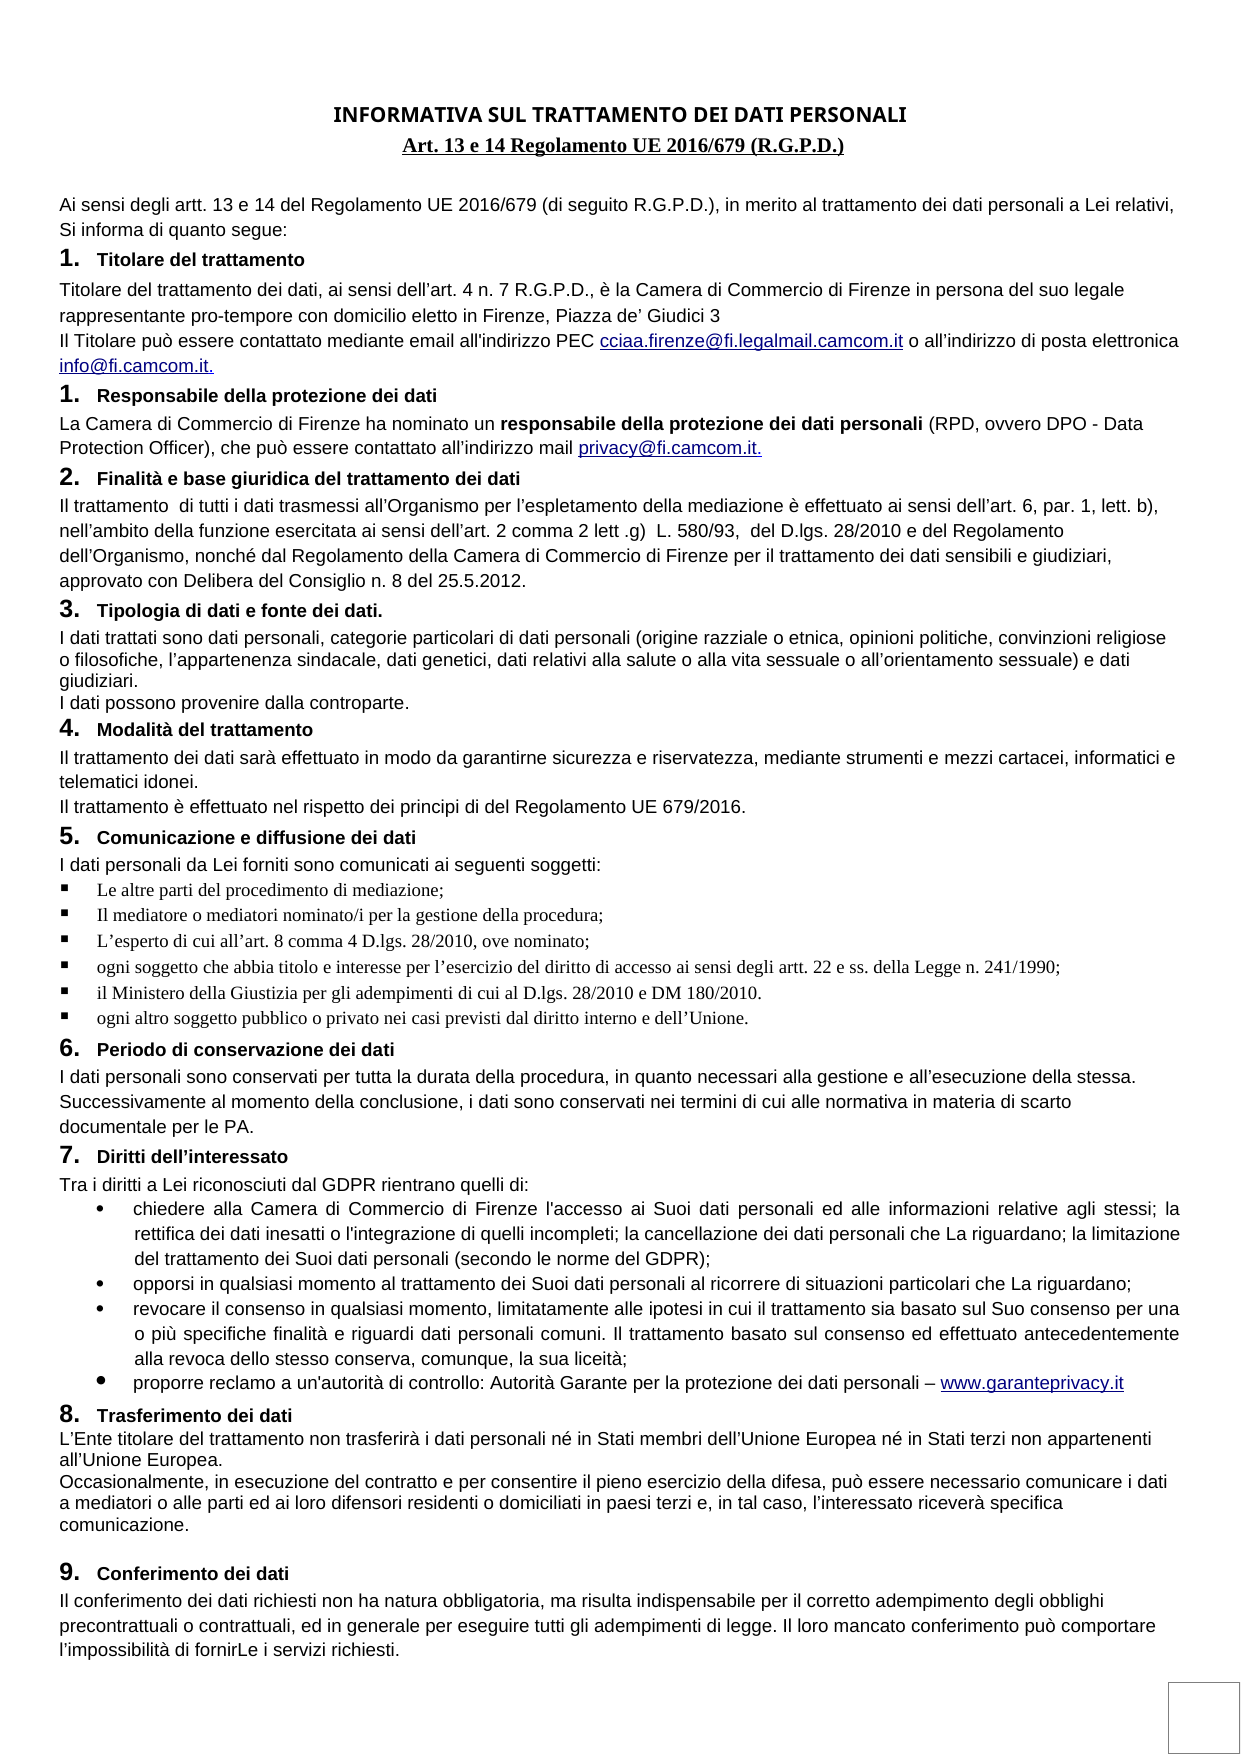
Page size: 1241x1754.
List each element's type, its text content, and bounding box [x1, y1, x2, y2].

list Modalità del trattamento [59, 713, 1181, 742]
list Finalità e base giuridica del trattamento dei dati [59, 462, 1181, 491]
text Titolare del trattamento dei dati, ai sensi dell’art. 4 n. 7 R.G.P.D., è la Camera di Commercio di Firenze in persona del suo legale rappresentante pro-tempore con domicilio eletto in Firenze, Piazza de’ Giudici 3 [59, 276, 1181, 327]
text Il trattamento è effettuato nel rispetto dei principi di del Regolamento UE 679/2016. [59, 796, 1181, 818]
text Il trattamento dei dati sarà effettuato in modo da garantirne sicurezza e riservatezza, mediante strumenti e mezzi cartacei, informatici e telematici idonei. [59, 746, 1181, 793]
text I dati personali sono conservati per tutta la durata della procedura, in quanto necessari alla gestione e all’esecuzione della stessa. [59, 1066, 1181, 1088]
text L’Ente titolare del trattamento non trasferirà i dati personali né in Stati membri dell’Unione Europea né in Stati terzi non appartenenti all’Unione Europea. [59, 1427, 1181, 1470]
list ogni soggetto che abbia titolo e interesse per l’esercizio del diritto di accesso ai sensi degli artt. 22 e ss. della Legge n. 241/1990; [59, 956, 1181, 978]
text Il Titolare può essere contattato mediante email all'indirizzo PEC cciaa.firenze@fi.legalmail.camcom.it o all’indirizzo di posta elettronica info@fi.camcom.it. [59, 330, 1181, 376]
text Il trattamento di tutti i dati trasmessi all’Organismo per l’espletamento della mediazione è effettuato ai sensi dell’art. 6, par. 1, lett. b), nell’ambito della funzione esercitata ai sensi dell’art. 2 comma 2 lett .g) L. 580/93, del D.lgs. 28/2010 e del Regolamento dell’Organismo, nonché dal Regolamento della Camera di Commercio di Firenze per il trattamento dei dati sensibili e giudiziari, approvato con Delibera del Consiglio n. 8 del 25.5.2012. [59, 495, 1181, 591]
list Il mediatore o mediatori nominato/i per la gestione della procedura; [59, 904, 1181, 927]
list il Ministero della Giustizia per gli adempimenti di cui al D.lgs. 28/2010 e DM 180/2010. [59, 982, 1181, 1004]
text Tra i diritti a Lei riconosciuti dal GDPR rientrano quelli di: [59, 1173, 1181, 1195]
list Le altre parti del procedimento di mediazione; [59, 879, 1181, 901]
list revocare il consenso in qualsiasi momento, limitatamente alle ipotesi in cui il trattamento sia basato sul Suo consenso per una o più specifiche finalità e riguardi dati personali comuni. Il trattamento basato sul consenso ed effettuato antecedentemente alla revoca dello stesso conserva, comunque, la sua liceità; [97, 1298, 1181, 1369]
text Successivamente al momento della conclusione, i dati sono conservati nei termini di cui alle normativa in materia di scarto documentale per le PA. [59, 1091, 1181, 1137]
text I dati personali da Lei forniti sono comunicati ai seguenti soggetti: [59, 854, 1181, 875]
list Conferimento dei dati [59, 1557, 1181, 1585]
list L’esperto di cui all’art. 8 comma 4 D.lgs. 28/2010, ove nominato; [59, 930, 1181, 952]
text Ai sensi degli artt. 13 e 14 del Regolamento UE 2016/679 (di seguito R.G.P.D.), in merito al trattamento dei dati personali a Lei relativi, Si informa di quanto segue: [59, 194, 1181, 240]
text Il conferimento dei dati richiesti non ha natura obbligatoria, ma risulta indispensabile per il corretto adempimento degli obblighi precontrattuali o contrattuali, ed in generale per eseguire tutti gli adempimenti di legge. Il loro mancato conferimento può comportare l’impossibilità di fornirLe i servizi richiesti. [59, 1590, 1181, 1661]
text Art. 13 e 14 Regolamento UE 2016/679 (R.G.P.D.) [65, 133, 1181, 157]
text I dati possono provenire dalla controparte. [59, 692, 1181, 713]
subtitle INFORMATIVA SUL TRATTAMENTO DEI DATI PERSONALI [59, 100, 1181, 129]
list Comunicazione e diffusione dei dati [59, 821, 1181, 849]
text Occasionalmente, in esecuzione del contratto e per consentire il pieno esercizio della difesa, può essere necessario comunicare i dati a mediatori o alle parti ed ai loro difensori residenti o domiciliati in paesi terzi e, in tal caso, l’interessato riceverà specifica comunicazione. [59, 1470, 1181, 1535]
list opporsi in qualsiasi momento al trattamento dei Suoi dati personali al ricorrere di situazioni particolari che La riguardano; [97, 1273, 1181, 1294]
text La Camera di Commercio di Firenze ha nominato un responsabile della protezione dei dati personali (RPD, ovvero DPO - Data Protection Officer), che può essere contattato all’indirizzo mail privacy@fi.camcom.it. [59, 412, 1181, 459]
list Periodo di conservazione dei dati [59, 1033, 1181, 1062]
list Tipologia di dati e fonte dei dati. [59, 594, 1181, 623]
list chiedere alla Camera di Commercio di Firenze l'accesso ai Suoi dati personali ed alle informazioni relative agli stessi; la rettifica dei dati inesatti o l'integrazione di quelli incompleti; la cancellazione dei dati personali che La riguardano; la limitazione del trattamento dei Suoi dati personali (secondo le norme del GDPR); [97, 1198, 1181, 1269]
text I dati trattati sono dati personali, categorie particolari di dati personali (origine razziale o etnica, opinioni politiche, convinzioni religiose o filosofiche, l’appartenenza sindacale, dati genetici, dati relativi alla salute o alla vita sessuale o all’orientamento sessuale) e dati giudiziari. [59, 627, 1181, 692]
list Titolare del trattamento [59, 243, 1181, 272]
list ogni altro soggetto pubblico o privato nei casi previsti dal diritto interno e dell’Unione. [59, 1007, 1181, 1030]
list Responsabile della protezione dei dati [59, 379, 1181, 408]
list proporre reclamo a un'autorità di controllo: Autorità Garante per la protezione dei dati personali – www.garanteprivacy.it [97, 1372, 1181, 1395]
list Diritti dell’interessato [59, 1140, 1181, 1169]
list Trasferimento dei dati [59, 1398, 1181, 1427]
